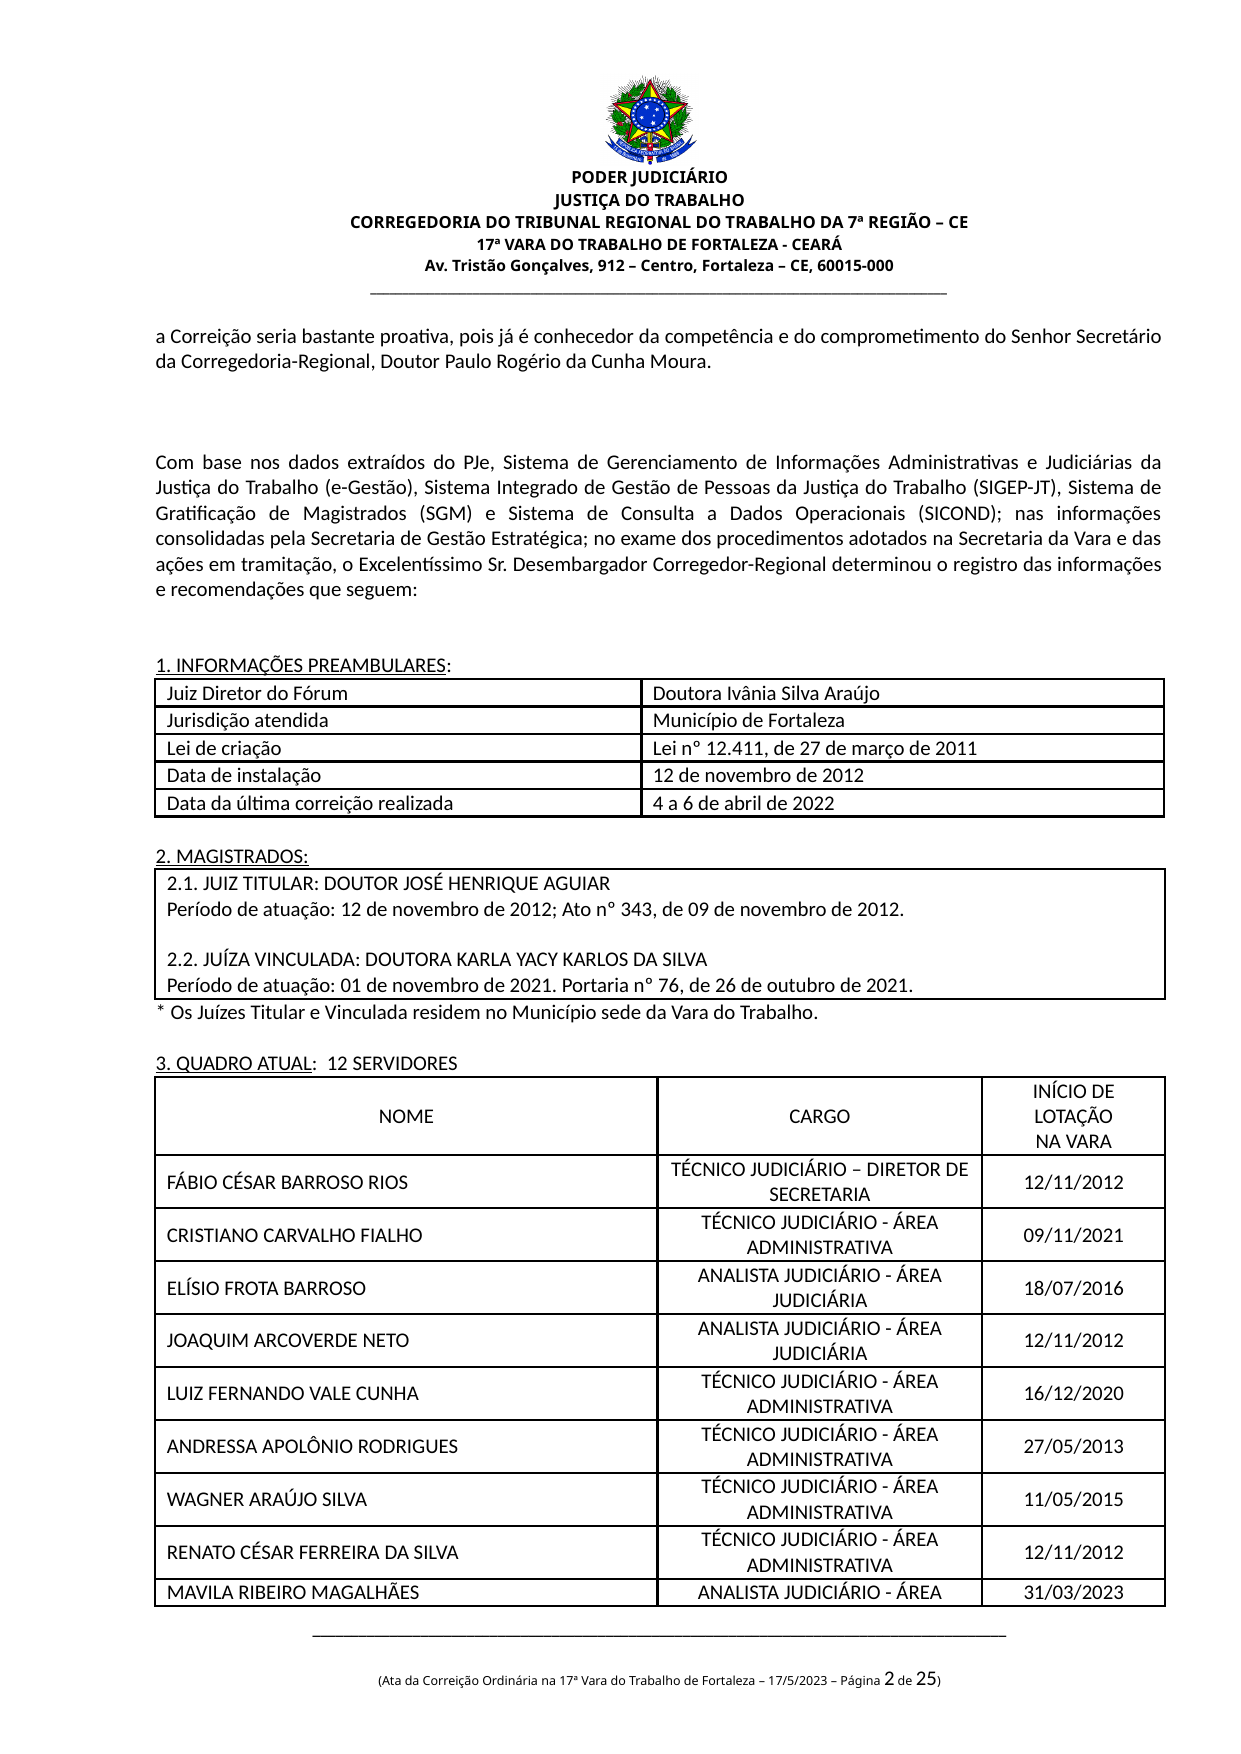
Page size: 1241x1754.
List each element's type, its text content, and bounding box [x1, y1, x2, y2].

table_cell ANALISTA JUDICIÁRIO - ÁREA JUDICIÁRIA [659, 1315, 981, 1366]
table_cell 18/07/2016 [983, 1262, 1164, 1313]
table_cell TÉCNICO JUDICIÁRIO - ÁREA ADMINISTRATIVA [659, 1209, 981, 1260]
table_cell Data da última correição realizada [156, 790, 640, 815]
table_cell 12/11/2012 [983, 1156, 1164, 1207]
table_cell FÁBIO CÉSAR BARROSO RIOS [156, 1156, 656, 1207]
table_cell TÉCNICO JUDICIÁRIO - ÁREA ADMINISTRATIVA [659, 1368, 981, 1419]
table_cell Jurisdição atendida [156, 708, 640, 733]
table_cell Município de Fortaleza [643, 708, 1163, 733]
subtitle 3. QUADRO ATUAL: 12 SERVIDORES [155, 1050, 1163, 1076]
table_cell LUIZ FERNANDO VALE CUNHA [156, 1368, 656, 1419]
table_cell 12 de novembro de 2012 [643, 763, 1163, 788]
table_cell 4 a 6 de abril de 2022 [643, 790, 1163, 815]
table_cell 12/11/2012 [983, 1527, 1164, 1577]
table_cell TÉCNICO JUDICIÁRIO – DIRETOR DE SECRETARIA [659, 1156, 981, 1207]
table_cell Lei nº 12.411, de 27 de março de 2011 [643, 735, 1163, 760]
subtitle Com base nos dados extraídos do PJe, Sistema de Gerenciamento de Informações Administrativas e Judiciárias da Justiça do Trabalho (e-Gestão), Sistema Integrado de Gestão de Pessoas da Justiça do Trabalho (SIGEP-JT), Sistema de Gratificação de Magistrados (SGM) e Sistema de Consulta a Dados Operacionais (SICOND); nas informações consolidadas pela Secretaria de Gestão Estratégica; no exame dos procedimentos adotados na Secretaria da Vara e das ações em tramitação, o Excelentíssimo Sr. Desembargador Corregedor-Regional determinou o registro das informações e recomendações que seguem: [155, 449, 1163, 602]
table_cell 09/11/2021 [983, 1209, 1164, 1260]
subtitle * Os Juízes Titular e Vinculada residem no Município sede da Vara do Trabalho. [155, 1000, 1163, 1025]
table_cell MAVILA RIBEIRO MAGALHÃES [156, 1580, 656, 1605]
table_cell TÉCNICO JUDICIÁRIO - ÁREA ADMINISTRATIVA [659, 1421, 981, 1472]
table_cell 11/05/2015 [983, 1474, 1164, 1524]
table_cell Data de instalação [156, 763, 640, 788]
table_header Doutora Ivânia Silva Araújo [643, 680, 1163, 705]
subtitle a Correição seria bastante proativa, pois já é conhecedor da competência e do comprometimento do Senhor Secretário da Corregedoria-Regional, Doutor Paulo Rogério da Cunha Moura. [155, 323, 1163, 374]
table_cell JOAQUIM ARCOVERDE NETO [156, 1315, 656, 1366]
table_cell ANDRESSA APOLÔNIO RODRIGUES [156, 1421, 656, 1472]
table_cell WAGNER ARAÚJO SILVA [156, 1474, 656, 1524]
table_header 2.1. JUIZ TITULAR: DOUTOR JOSÉ HENRIQUE AGUIAR Período de atuação: 12 de novembro de 2012; Ato nº 343, de 09 de novembro de 2012. 2.2. JUÍZA VINCULADA: DOUTORA KARLA YACY KARLOS DA SILVA Período de atuação: 01 de novembro de 2021. Portaria nº 76, de 26 de outubro de 2021. [156, 870, 1164, 997]
table_cell TÉCNICO JUDICIÁRIO - ÁREA ADMINISTRATIVA [659, 1474, 981, 1524]
table_cell 12/11/2012 [983, 1315, 1164, 1366]
table_cell TÉCNICO JUDICIÁRIO - ÁREA ADMINISTRATIVA [659, 1527, 981, 1577]
table_cell 31/03/2023 [983, 1580, 1164, 1605]
subtitle 2. MAGISTRADOS: [155, 843, 1163, 868]
picture [600, 73, 699, 166]
table_header Juiz Diretor do Fórum [156, 680, 640, 705]
table_cell RENATO CÉSAR FERREIRA DA SILVA [156, 1527, 656, 1577]
table_header INÍCIO DE LOTAÇÃO NA VARA [983, 1078, 1164, 1154]
table_cell ANALISTA JUDICIÁRIO - ÁREA JUDICIÁRIA [659, 1262, 981, 1313]
table_cell 27/05/2013 [983, 1421, 1164, 1472]
table_cell ELÍSIO FROTA BARROSO [156, 1262, 656, 1313]
table_header CARGO [659, 1078, 981, 1154]
table_cell ANALISTA JUDICIÁRIO - ÁREA [659, 1580, 981, 1605]
table_header NOME [156, 1078, 656, 1154]
table_cell 16/12/2020 [983, 1368, 1164, 1419]
table_cell Lei de criação [156, 735, 640, 760]
subtitle 1. INFORMAÇÕES PREAMBULARES: [155, 652, 1163, 678]
table_cell CRISTIANO CARVALHO FIALHO [156, 1209, 656, 1260]
